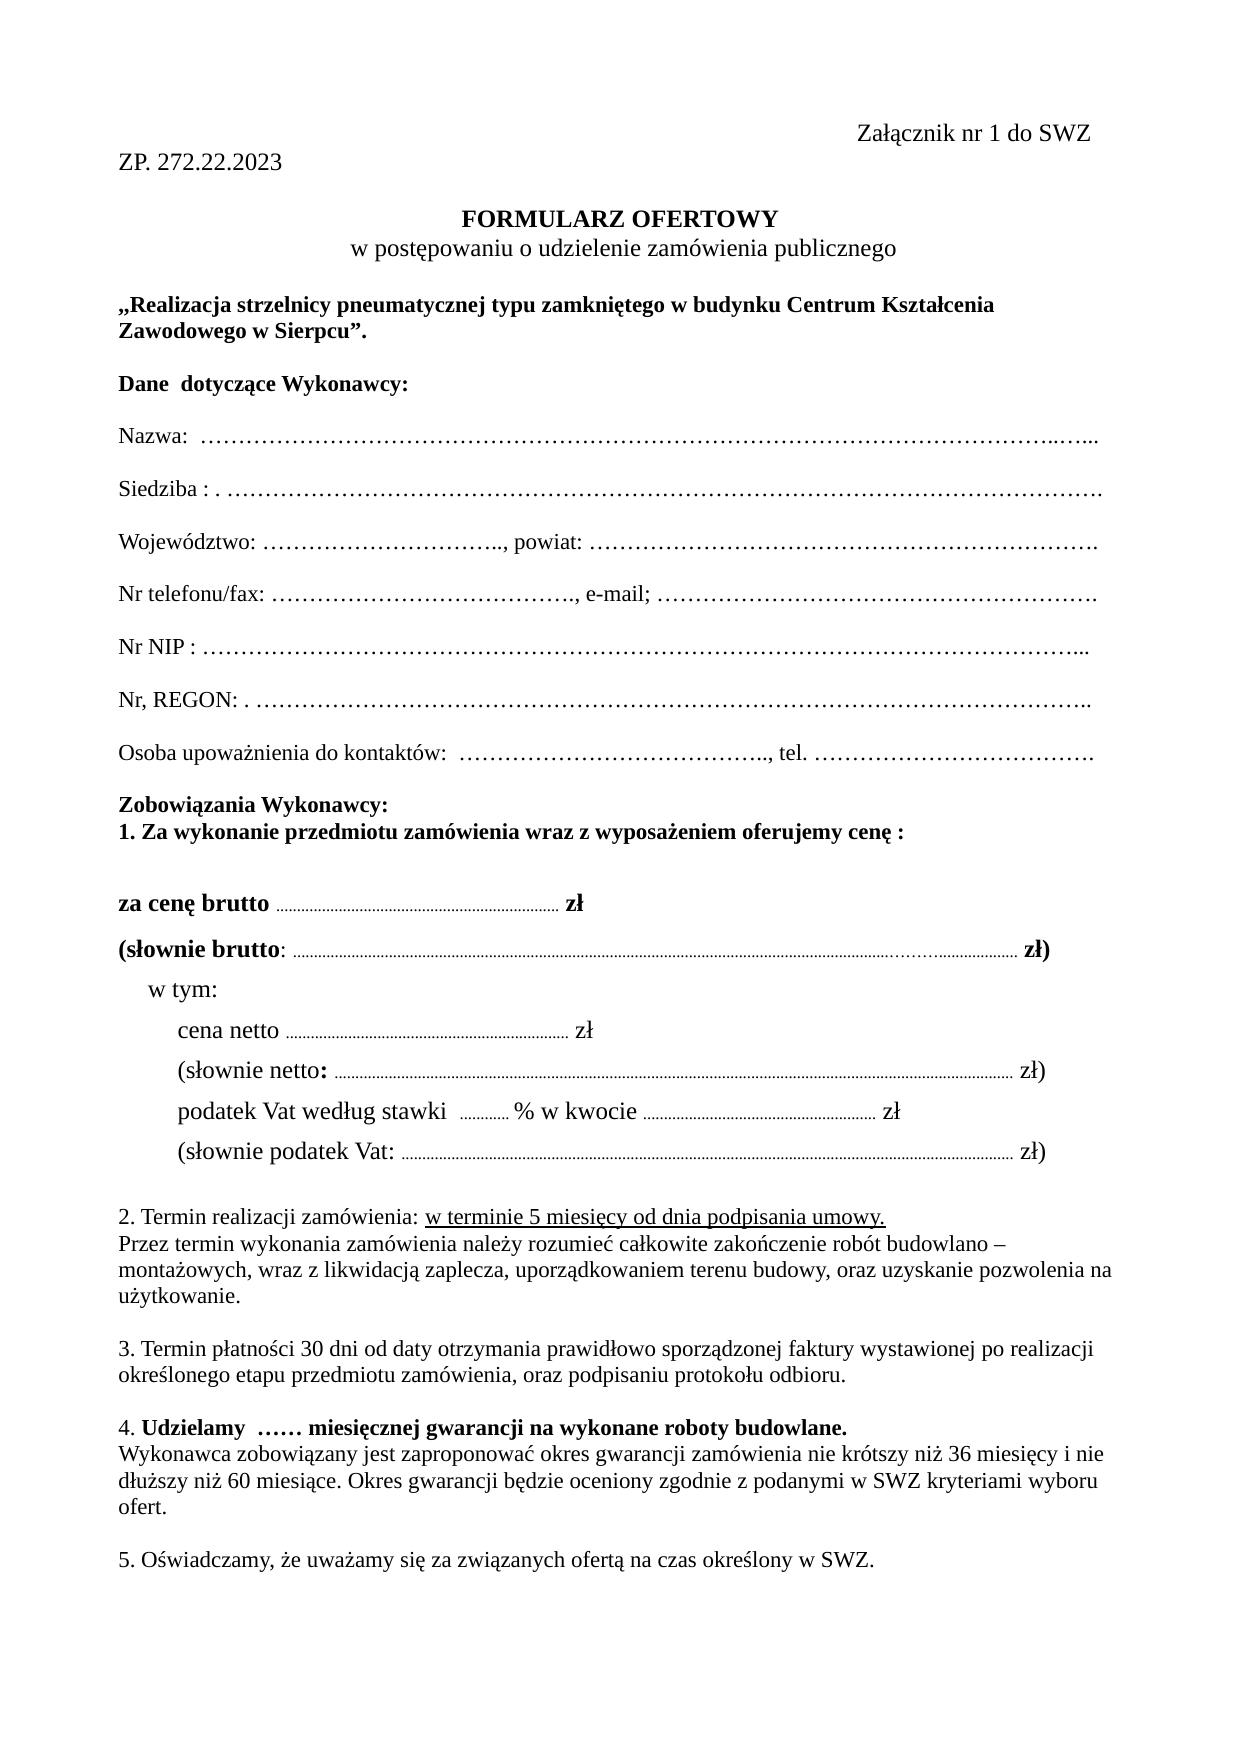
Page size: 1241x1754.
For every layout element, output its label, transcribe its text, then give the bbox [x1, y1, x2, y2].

text Nazwa: …………………………………………………………………………………………………..…... [118, 422, 1122, 449]
text 4. Udzielamy …… miesięcznej gwarancji na wykonane roboty budowlane. [118, 1414, 1122, 1441]
text Dane dotyczące Wykonawcy: [118, 370, 1122, 396]
text Przez termin wykonania zamówienia należy rozumieć całkowite zakończenie robót budowlano – montażowych, wraz z likwidacją zaplecza, uporządkowaniem terenu budowy, oraz uzyskanie pozwolenia na użytkowanie. [118, 1230, 1122, 1309]
text Nr NIP : ……………………………………………………………………………………………………... [118, 633, 1122, 659]
text Osoba upoważnienia do kontaktów: ………………………………….., tel. ………………………………. [118, 739, 1122, 765]
text za cenę brutto .................................................................... zł [118, 888, 1122, 916]
text (słownie netto: ................................................................................................................................................................... zł) [118, 1055, 1122, 1084]
text ZP. 272.22.2023 [118, 147, 1122, 176]
text 5. Oświadczamy, że uważamy się za związanych ofertą na czas określony w SWZ. [118, 1546, 1122, 1572]
text Zobowiązania Wykonawcy: [118, 791, 1122, 818]
text 2. Termin realizacji zamówienia: w terminie 5 miesięcy od dnia podpisania umowy. [118, 1203, 1122, 1230]
text Siedziba : . ……………………………………………………………………………………………………. [118, 475, 1122, 501]
text Nr, REGON: . ……………………………………………………………………………………………….. [118, 686, 1122, 712]
text w tym: [148, 974, 1122, 1003]
text (słownie podatek Vat: ................................................................................................................................................... zł) [118, 1136, 1122, 1165]
text podatek Vat według stawki ............ % w kwocie ........................................................ zł [118, 1096, 1122, 1125]
text Nr telefonu/fax: …………………………………., e-mail; …………………………………………………. [118, 581, 1122, 607]
text w postępowaniu o udzielenie zamówienia publicznego [118, 233, 1122, 262]
text Załącznik nr 1 do SWZ [118, 118, 1122, 147]
text Województwo: ………………………….., powiat: …………………………………………………………. [118, 528, 1122, 554]
text Wykonawca zobowiązany jest zaproponować okres gwarancji zamówienia nie krótszy niż 36 miesięcy i nie dłuższy niż 60 miesiące. Okres gwarancji będzie oceniony zgodnie z podanymi w SWZ kryteriami wyboru ofert. [118, 1441, 1122, 1519]
text FORMULARZ OFERTOWY [118, 204, 1122, 233]
text ,,Realizacja strzelnicy pneumatycznej typu zamkniętego w budynku Centrum Kształcenia Zawodowego w Sierpcu”. [118, 291, 1122, 343]
text 3. Termin płatności 30 dni od daty otrzymania prawidłowo sporządzonej faktury wystawionej po realizacji określonego etapu przedmiotu zamówienia, oraz podpisaniu protokołu odbioru. [118, 1335, 1122, 1388]
text cena netto .................................................................... zł [118, 1015, 1122, 1044]
text 1. Za wykonanie przedmiotu zamówienia wraz z wyposażeniem oferujemy cenę : [118, 818, 1122, 844]
text (słownie brutto: ...............................................................................................................................................………................... zł) [118, 934, 1122, 963]
